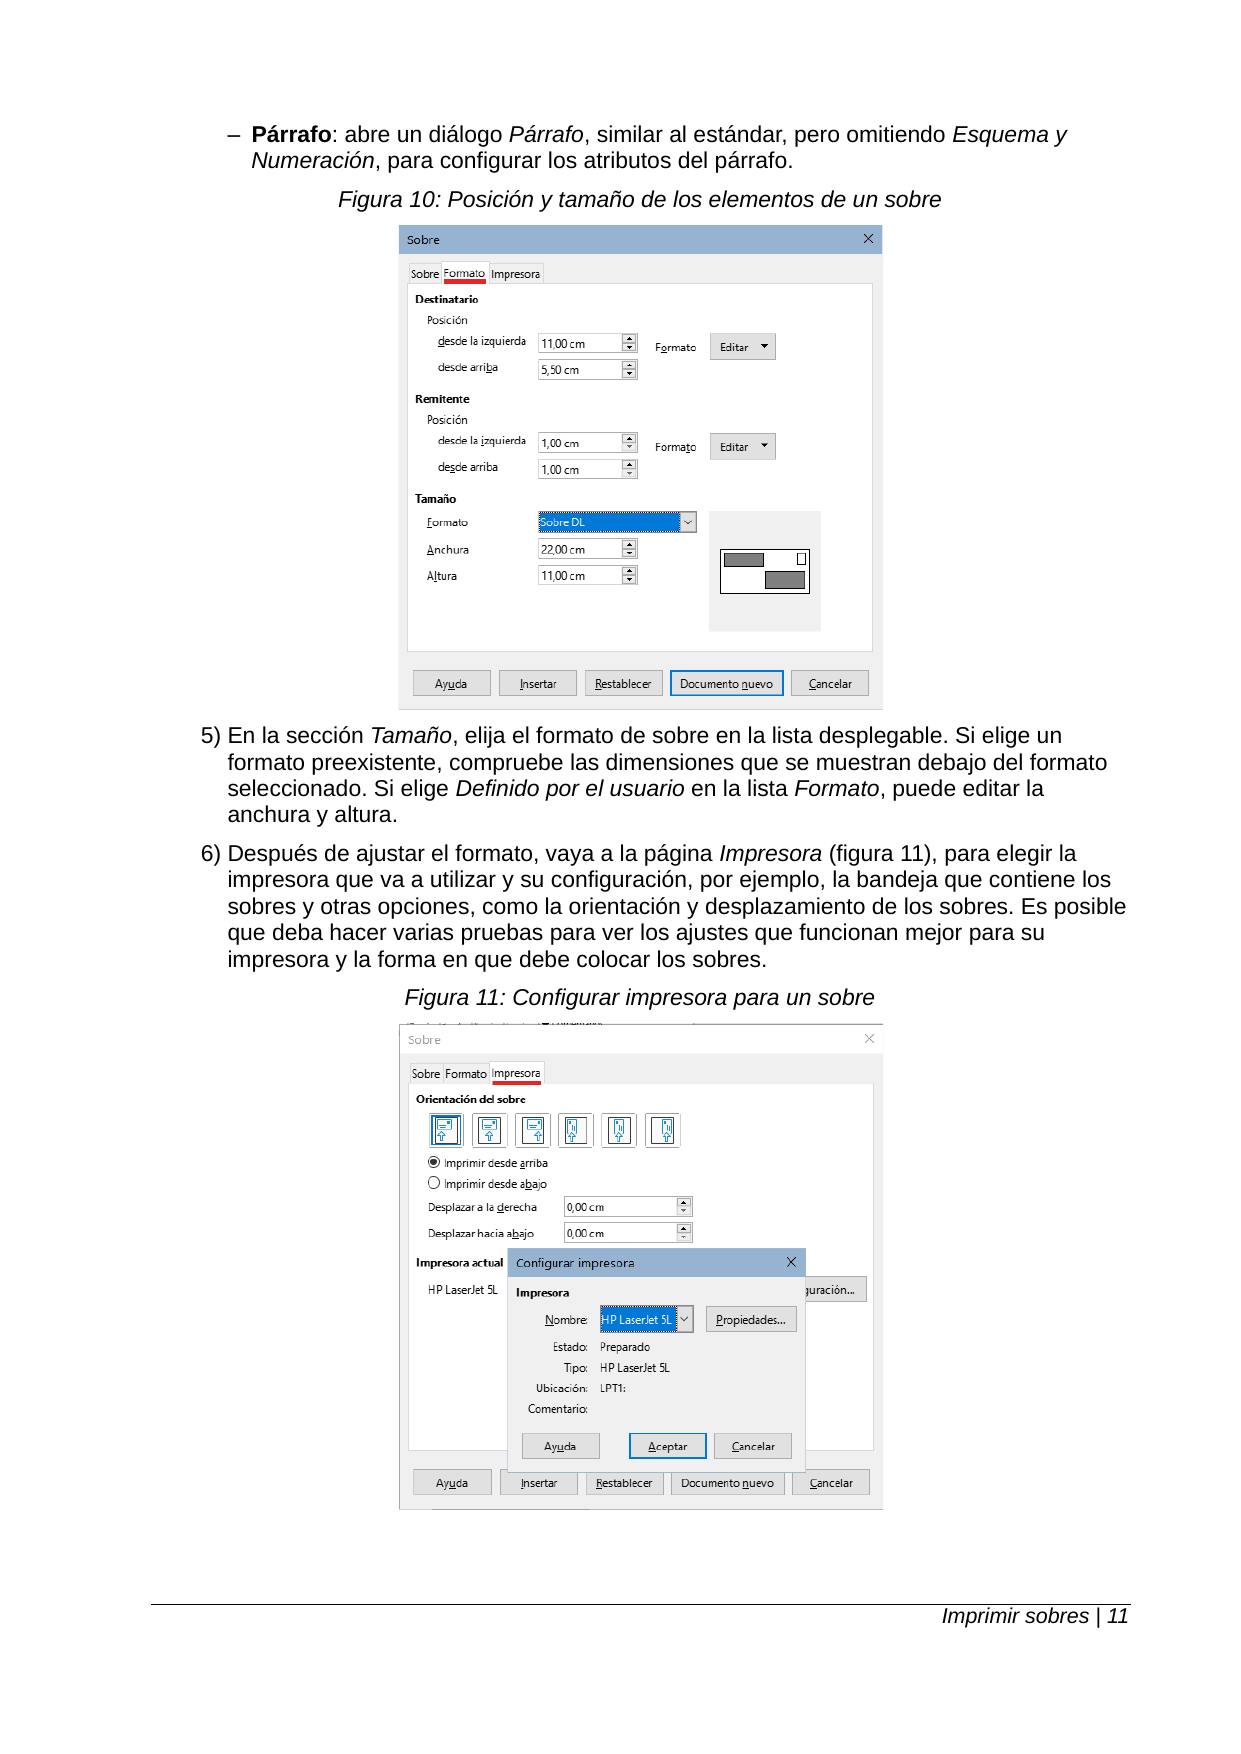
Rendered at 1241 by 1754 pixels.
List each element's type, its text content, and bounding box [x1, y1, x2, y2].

text Figura 11: Configurar impresora para un sobre [398, 984, 883, 1011]
list Después de ajustar el formato, vaya a la página Impresora (figura 11), para elegir la impresora que va a utilizar y su configuración, por ejemplo, la bandeja que contiene los sobres y otras opciones, como la orientación y desplazamiento de los sobres. Es posible que deba hacer varias pruebas para ver los ajustes que funcionan mejor para su impresora y la forma en que debe colocar los sobres. [227, 840, 1131, 972]
picture [398, 225, 883, 710]
list En la sección Tamaño, elija el formato de sobre en la lista desplegable. Si elige un formato preexistente, compruebe las dimensiones que se muestran debajo del formato seleccionado. Si elige Definido por el usuario en la lista Formato, puede editar la anchura y altura. [227, 722, 1131, 828]
list Párrafo: abre un diálogo Párrafo, similar al estándar, pero omitiendo Esquema y Numeración, para configurar los atributos del párrafo. [227, 121, 1131, 174]
text Figura 10: Posición y tamaño de los elementos de un sobre [338, 186, 944, 213]
picture [398, 1023, 884, 1510]
